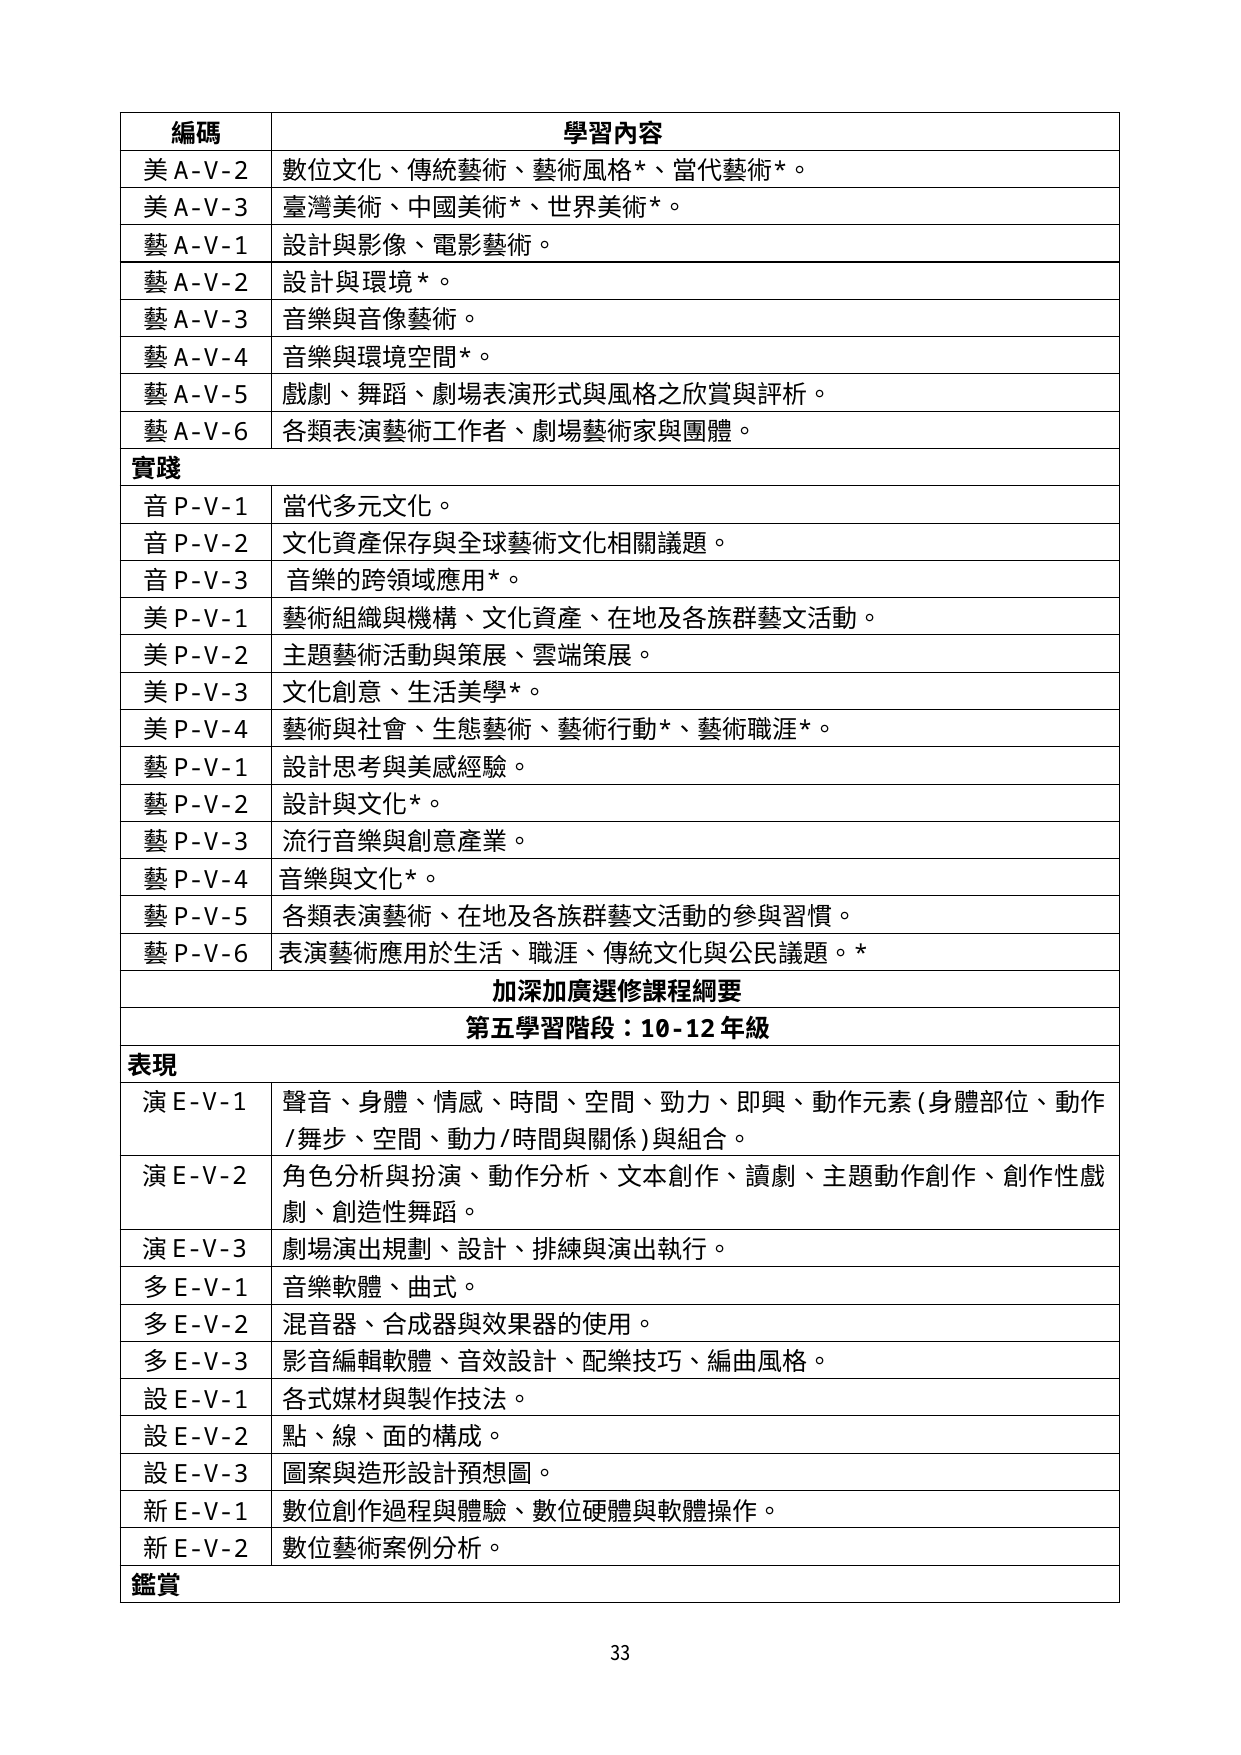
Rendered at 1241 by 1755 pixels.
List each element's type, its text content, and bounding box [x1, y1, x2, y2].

table_cell 劇場演出規劃、設計、排練與演出執行。 [272, 1230, 1119, 1266]
table_cell 流行音樂與創意產業。 [272, 822, 1119, 858]
table_cell 多E-V-1 [121, 1267, 271, 1303]
table_cell 圖案與造形設計預想圖。 [272, 1454, 1119, 1490]
table_cell 藝P-V-6 [121, 934, 271, 970]
table_cell 音P-V-3 [121, 561, 271, 597]
table_cell 美A-V-3 [121, 188, 271, 224]
table_cell 設計與文化*。 [272, 785, 1119, 821]
table_cell 臺灣美術、中國美術*、世界美術*。 [272, 188, 1119, 224]
table_cell 藝A-V-2 [121, 263, 271, 299]
table_cell 美P-V-3 [121, 673, 271, 709]
table_cell 當代多元文化。 [272, 486, 1119, 522]
table_cell 多E-V-3 [121, 1342, 271, 1378]
table_cell 點、線、面的構成。 [272, 1416, 1119, 1453]
table_cell 音P-V-2 [121, 524, 271, 560]
table_cell 演E-V-2 [121, 1156, 271, 1229]
table_cell 新E-V-1 [121, 1491, 271, 1527]
table_cell 數位文化、傳統藝術、藝術風格*、當代藝術*。 [272, 151, 1119, 187]
table_cell 第五學習階段：10-12年級 [121, 1008, 1119, 1044]
table_cell 藝A-V-5 [121, 374, 271, 411]
table_cell 表現 [121, 1046, 1119, 1082]
table_cell 文化資產保存與全球藝術文化相關議題。 [272, 524, 1119, 560]
table_header 編碼 [121, 113, 271, 149]
table_cell 藝P-V-3 [121, 822, 271, 858]
table_cell 藝P-V-2 [121, 785, 271, 821]
table_cell 設E-V-1 [121, 1379, 271, 1415]
table_cell 設E-V-2 [121, 1416, 271, 1453]
table_cell 藝P-V-5 [121, 896, 271, 933]
table_cell 美P-V-1 [121, 598, 271, 634]
table_cell 美P-V-4 [121, 710, 271, 746]
table_cell 設計與環境*。 [272, 263, 1119, 299]
table_cell 表演藝術應用於生活、職涯、傳統文化與公民議題。* [272, 934, 1119, 970]
table_cell 各式媒材與製作技法。 [272, 1379, 1119, 1415]
table_cell 混音器、合成器與效果器的使用。 [272, 1305, 1119, 1341]
table_cell 藝P-V-1 [121, 747, 271, 783]
table_cell 角色分析與扮演、動作分析、文本創作、讀劇、主題動作創作、創作性戲劇、創造性舞蹈。 [272, 1156, 1119, 1229]
table_cell 文化創意、生活美學*。 [272, 673, 1119, 709]
table_cell 音P-V-1 [121, 486, 271, 522]
table_cell 音樂與音像藝術。 [272, 300, 1119, 336]
table_cell 數位藝術案例分析。 [272, 1528, 1119, 1564]
table_cell 各類表演藝術、在地及各族群藝文活動的參與習慣。 [272, 896, 1119, 933]
table_cell 新E-V-2 [121, 1528, 271, 1564]
table_cell 主題藝術活動與策展、雲端策展。 [272, 635, 1119, 672]
table_cell 演E-V-1 [121, 1083, 271, 1155]
table_cell 演E-V-3 [121, 1230, 271, 1266]
table_cell 設計與影像、電影藝術。 [272, 225, 1119, 261]
table_cell 藝A-V-1 [121, 225, 271, 261]
table_cell 戲劇、舞蹈、劇場表演形式與風格之欣賞與評析。 [272, 374, 1119, 411]
table_cell 音樂與環境空間*。 [272, 337, 1119, 373]
table_cell 美P-V-2 [121, 635, 271, 672]
table_cell 音樂軟體、曲式。 [272, 1267, 1119, 1303]
table_cell 聲音、身體、情感、時間、空間、勁力、即興、動作元素(身體部位、動作/舞步、空間、動力/時間與關係)與組合。 [272, 1083, 1119, 1155]
table_cell 藝術組織與機構、文化資產、在地及各族群藝文活動。 [272, 598, 1119, 634]
table_cell 設計思考與美感經驗。 [272, 747, 1119, 783]
table_cell 各類表演藝術工作者、劇場藝術家與團體。 [272, 412, 1119, 448]
table_cell 藝術與社會、生態藝術、藝術行動*、藝術職涯*。 [272, 710, 1119, 746]
table_cell 設E-V-3 [121, 1454, 271, 1490]
table_cell 加深加廣選修課程綱要 [121, 971, 1119, 1007]
table_cell 多E-V-2 [121, 1305, 271, 1341]
table_cell 藝A-V-3 [121, 300, 271, 336]
table_cell 數位創作過程與體驗、數位硬體與軟體操作。 [272, 1491, 1119, 1527]
table_cell 鑑賞 [121, 1566, 1119, 1602]
table_cell 藝A-V-4 [121, 337, 271, 373]
table_cell 藝A-V-6 [121, 412, 271, 448]
table_cell 藝P-V-4 [121, 859, 271, 895]
table_cell 實踐 [121, 449, 1119, 485]
table_cell 音樂與文化*。 [272, 859, 1119, 895]
table_cell 音樂的跨領域應用*。 [272, 561, 1119, 597]
table_cell 美A-V-2 [121, 151, 271, 187]
table_cell 影音編輯軟體、音效設計、配樂技巧、編曲風格。 [272, 1342, 1119, 1378]
table_header 學習內容 [272, 113, 1119, 149]
